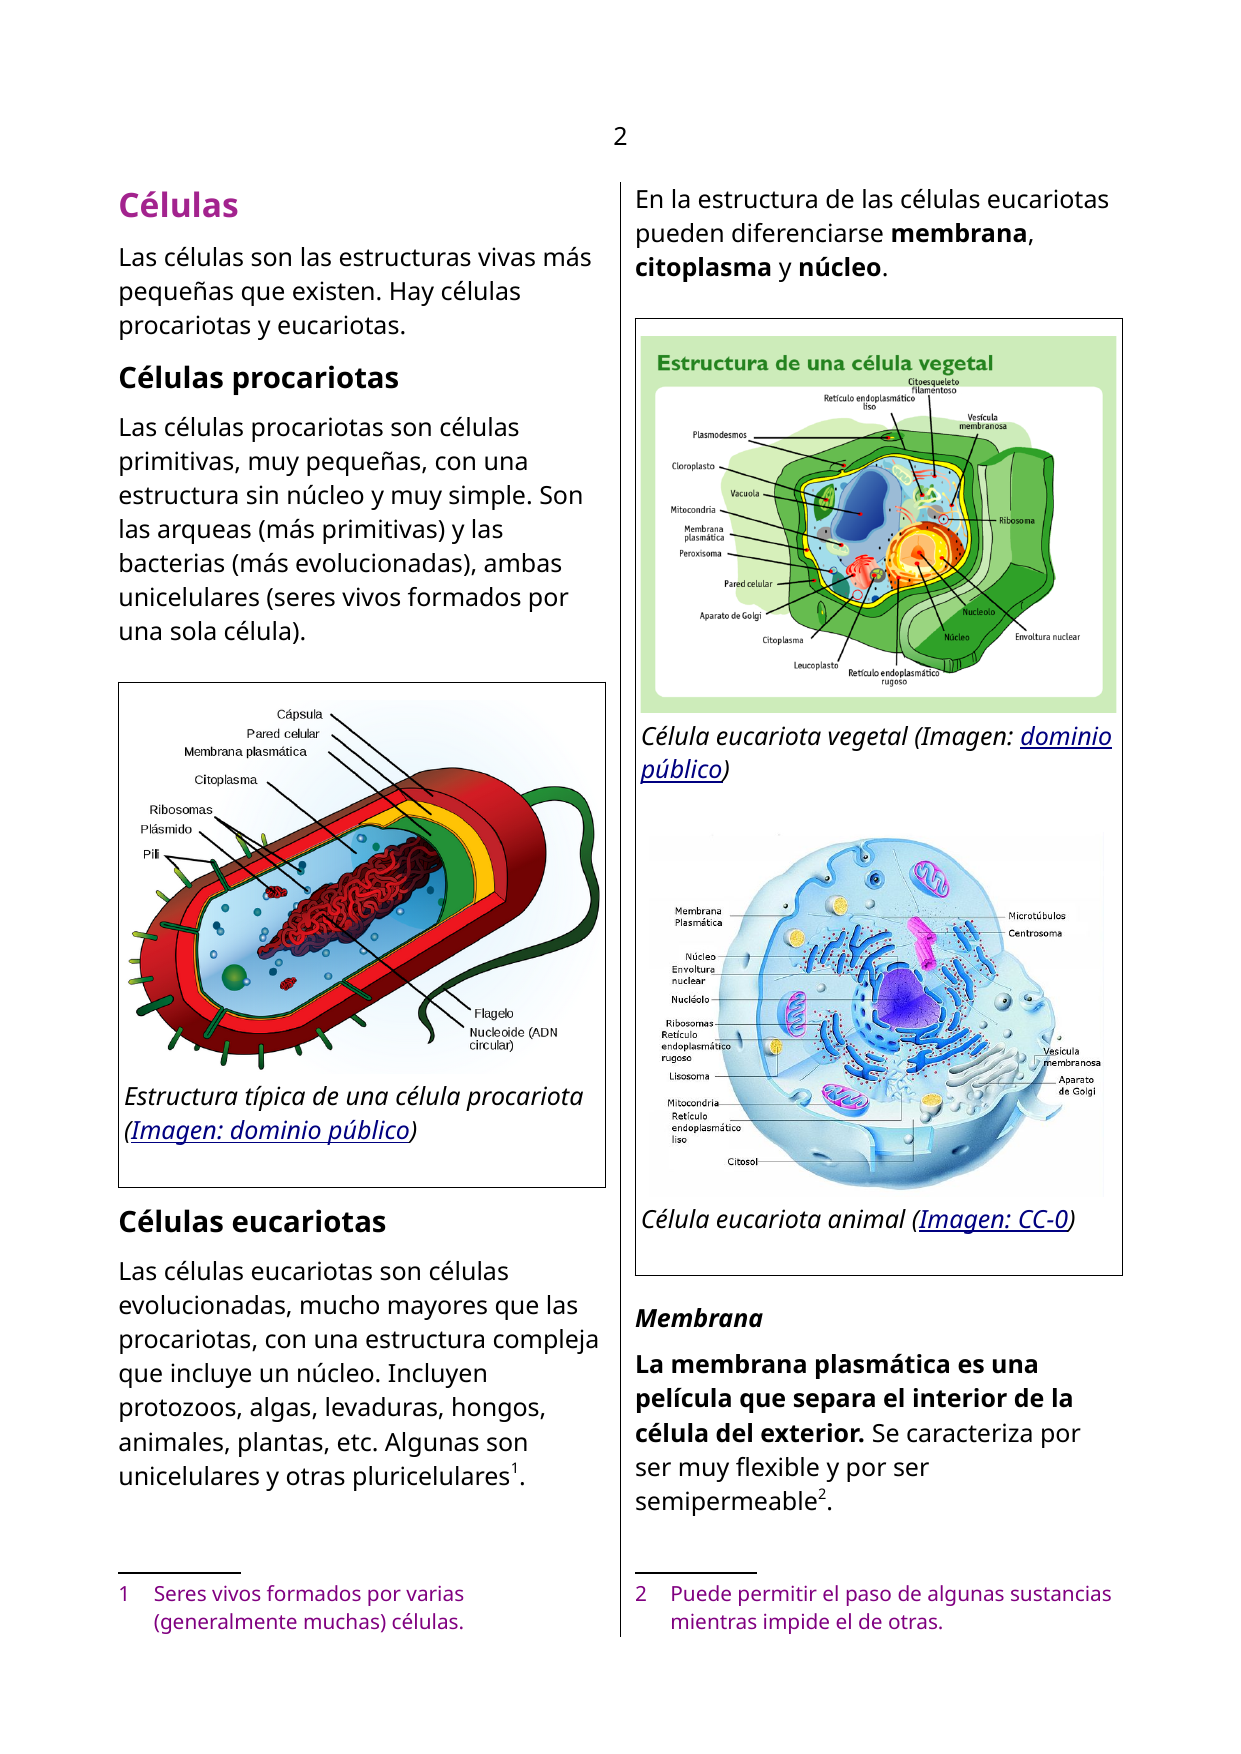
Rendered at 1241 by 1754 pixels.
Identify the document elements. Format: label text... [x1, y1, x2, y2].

picture [640, 832, 1117, 1197]
text Las células procariotas son células primitivas, muy pequeñas, con una estructura sin núcleo y muy simple. Son las arqueas (más primitivas) y las bacterias (más evolucionadas), ambas unicelulares (seres vivos formados por una sola célula). [118, 409, 605, 648]
text Las células son las estructuras vivas más pequeñas que existen. Hay células procariotas y eucariotas. [118, 240, 605, 342]
table_header [636, 319, 1122, 1275]
text La membrana plasmática es una película que separa el interior de la célula del exterior. Se caracteriza por ser muy flexible y por ser semipermeable. [635, 1347, 1122, 1517]
text Puede permitir el paso de algunas sustancias mientras impide el de otras. [635, 1579, 1122, 1636]
text En la estructura de las células eucariotas pueden diferenciarse membrana, citoplasma y núcleo. [635, 182, 1122, 284]
picture [640, 336, 1117, 713]
picture [123, 700, 600, 1074]
text Seres vivos formados por varias (generalmente muchas) células. [118, 1579, 605, 1636]
table_header [119, 683, 605, 1187]
subtitle Membrana [635, 1301, 1122, 1334]
subtitle Células procariotas [118, 357, 605, 397]
subtitle Células [118, 182, 605, 227]
text Las células eucariotas son células evolucionadas, mucho mayores que las procariotas, con una estructura compleja que incluye un núcleo. Incluyen protozoos, algas, levaduras, hongos, animales, plantas, etc. Algunas son unicelulares y otras pluricelulares. [118, 1254, 605, 1492]
subtitle Células eucariotas [118, 1201, 605, 1241]
